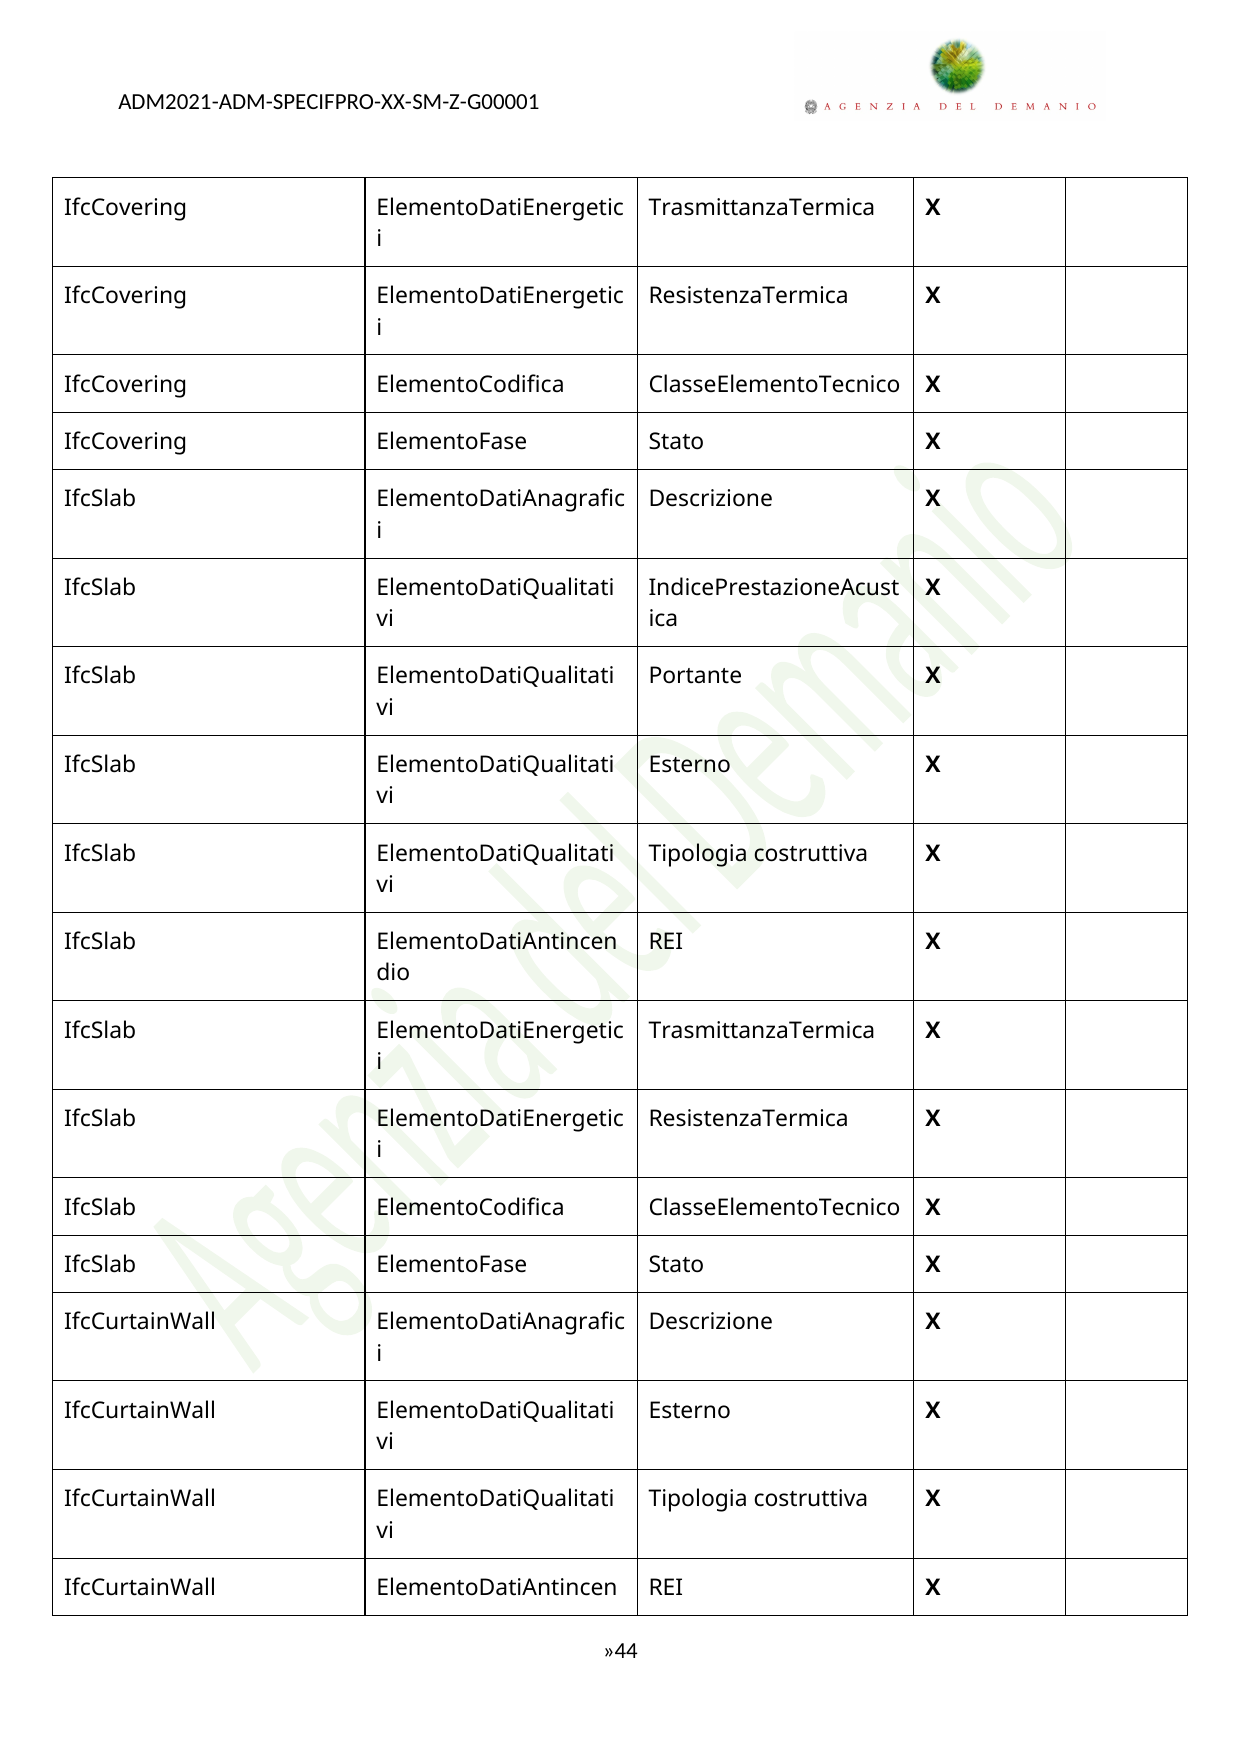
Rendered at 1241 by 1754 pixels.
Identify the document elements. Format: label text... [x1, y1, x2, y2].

table_cell TrasmittanzaTermica [638, 178, 913, 266]
table_cell [1013, 470, 1065, 522]
table_cell IfcCurtainWall [53, 1559, 364, 1615]
table_cell [981, 478, 1056, 553]
table_cell X [914, 1559, 1065, 1615]
table_cell [291, 1236, 364, 1285]
table_cell ElementoFase [366, 413, 637, 469]
table_cell ElementoDatiAnagrafici [366, 470, 637, 557]
table_cell X [914, 1178, 1065, 1234]
table_cell ElementoDatiQualitativi [366, 824, 637, 912]
table_cell ElementoDatiAntincendio [548, 913, 637, 1000]
table_cell TrasmittanzaTermica [638, 1001, 913, 1089]
table_cell X [914, 559, 1065, 646]
table_cell REI [638, 1559, 913, 1615]
table_cell IfcSlab [53, 647, 364, 734]
table_cell X [914, 913, 1065, 1000]
table_cell [1066, 1381, 1187, 1469]
table_cell [1066, 267, 1187, 354]
table_cell X [914, 1001, 1065, 1089]
table_cell ElementoDatiQualitativi [366, 559, 637, 646]
table_cell ElementoDatiEnergetici [366, 1090, 637, 1177]
table_cell IfcCovering [53, 267, 364, 354]
table_cell IfcSlab [53, 1236, 197, 1292]
table_cell [1066, 413, 1187, 469]
table_cell IfcSlab [53, 824, 364, 912]
table_cell ElementoDatiEnergetici [366, 1001, 502, 1089]
table_cell [323, 1281, 354, 1292]
table_cell [1066, 559, 1187, 646]
table_cell [322, 1178, 364, 1234]
table_cell ElementoDatiQualitativi [366, 647, 637, 734]
table_cell ElementoDatiQualitativi [366, 1381, 637, 1469]
table_cell ElementoDatiAntincendio [366, 913, 550, 1000]
table_cell X [914, 1470, 1065, 1557]
table_cell ElementoDatiQualitativi [366, 1470, 637, 1557]
table_cell [1066, 913, 1187, 1000]
table_cell IfcSlab [53, 913, 364, 1000]
table_cell X [914, 647, 1065, 734]
table_cell [1066, 1236, 1187, 1292]
table_cell ElementoCodifica [366, 355, 637, 412]
table_cell X [914, 267, 1065, 354]
table_cell [1066, 1001, 1187, 1089]
table_cell Esterno [638, 792, 669, 823]
table_cell ElementoDatiEnergetici [498, 1038, 529, 1082]
table_cell [191, 1236, 296, 1292]
table_cell Esterno [732, 736, 771, 766]
table_cell IfcSlab [53, 1001, 364, 1089]
table_cell [1066, 178, 1187, 266]
table_cell ElementoDatiQualitativi [366, 736, 637, 823]
table_cell X [914, 736, 1065, 823]
table_cell IfcSlab [53, 470, 364, 557]
table_cell [1066, 647, 1187, 734]
table_cell ElementoDatiAntincendio [604, 913, 637, 954]
table_cell Stato [638, 413, 913, 469]
table_cell Descrizione [638, 1293, 913, 1380]
table_cell ClasseElementoTecnico [638, 355, 913, 412]
table_cell IfcSlab [53, 736, 364, 823]
table_cell X [914, 470, 1017, 557]
table_cell Descrizione [638, 470, 913, 557]
table_cell ElementoDatiEnergetici [490, 1001, 637, 1089]
table_cell [783, 679, 856, 734]
table_cell IfcSlab [53, 1090, 364, 1177]
table_cell Esterno [638, 754, 744, 823]
table_cell IfcSlab [53, 559, 364, 646]
table_cell ElementoDatiAntincendio [527, 932, 600, 1000]
table_cell ElementoDatiEnergetici [366, 267, 637, 354]
table_cell ElementoDatiEnergetici [381, 1068, 413, 1089]
table_cell [297, 1178, 335, 1202]
table_cell IfcCurtainWall [53, 1381, 364, 1469]
table_cell IfcCurtainWall [53, 1470, 364, 1557]
table_cell [811, 647, 913, 734]
table_cell IfcCovering [53, 355, 364, 412]
table_cell IfcSlab [53, 1178, 324, 1234]
table_cell [1066, 1178, 1187, 1234]
table_cell [1066, 824, 1187, 912]
table_cell ClasseElementoTecnico [638, 1178, 913, 1234]
table_cell X [914, 1381, 1065, 1469]
table_cell Tipologia costruttiva [638, 824, 913, 912]
table_cell Portante [638, 647, 803, 734]
table_cell X [914, 1293, 1065, 1380]
table_cell IfcCovering [53, 413, 364, 469]
table_cell ResistenzaTermica [638, 267, 913, 354]
table_cell Stato [638, 1236, 913, 1292]
table_cell REI [638, 913, 913, 1000]
table_cell IfcCurtainWall [53, 1293, 364, 1380]
table_cell [1066, 736, 1187, 823]
table_cell ElementoFase [366, 1236, 637, 1292]
table_cell X [914, 1236, 1065, 1292]
table_cell [1066, 1470, 1187, 1557]
table_cell IfcCovering [53, 178, 364, 266]
table_cell X [914, 824, 1065, 912]
table_cell ResistenzaTermica [638, 1090, 913, 1177]
table_cell X [914, 1090, 1065, 1177]
table_cell X [914, 413, 1065, 469]
table_cell ElementoDatiEnergetici [366, 178, 637, 266]
table_cell [1066, 355, 1187, 412]
table_cell IndicePrestazioneAcustica [638, 559, 913, 646]
table_cell [1066, 1090, 1187, 1177]
table_cell [1066, 470, 1187, 557]
table_cell ElementoCodifica [366, 1178, 637, 1234]
table_cell Esterno [638, 1381, 913, 1469]
table_cell Esterno [722, 736, 913, 823]
table_cell ElementoDatiAnagrafici [366, 1293, 637, 1380]
table_cell ElementoDatiAntincen [366, 1559, 637, 1615]
table_cell Tipologia costruttiva [638, 1470, 913, 1557]
table_cell X [914, 355, 1065, 412]
table_cell [179, 1243, 244, 1292]
table_cell X [914, 178, 1065, 266]
table_cell [1066, 1293, 1187, 1380]
table_cell [1066, 1559, 1187, 1615]
table_cell Esterno [657, 736, 726, 769]
